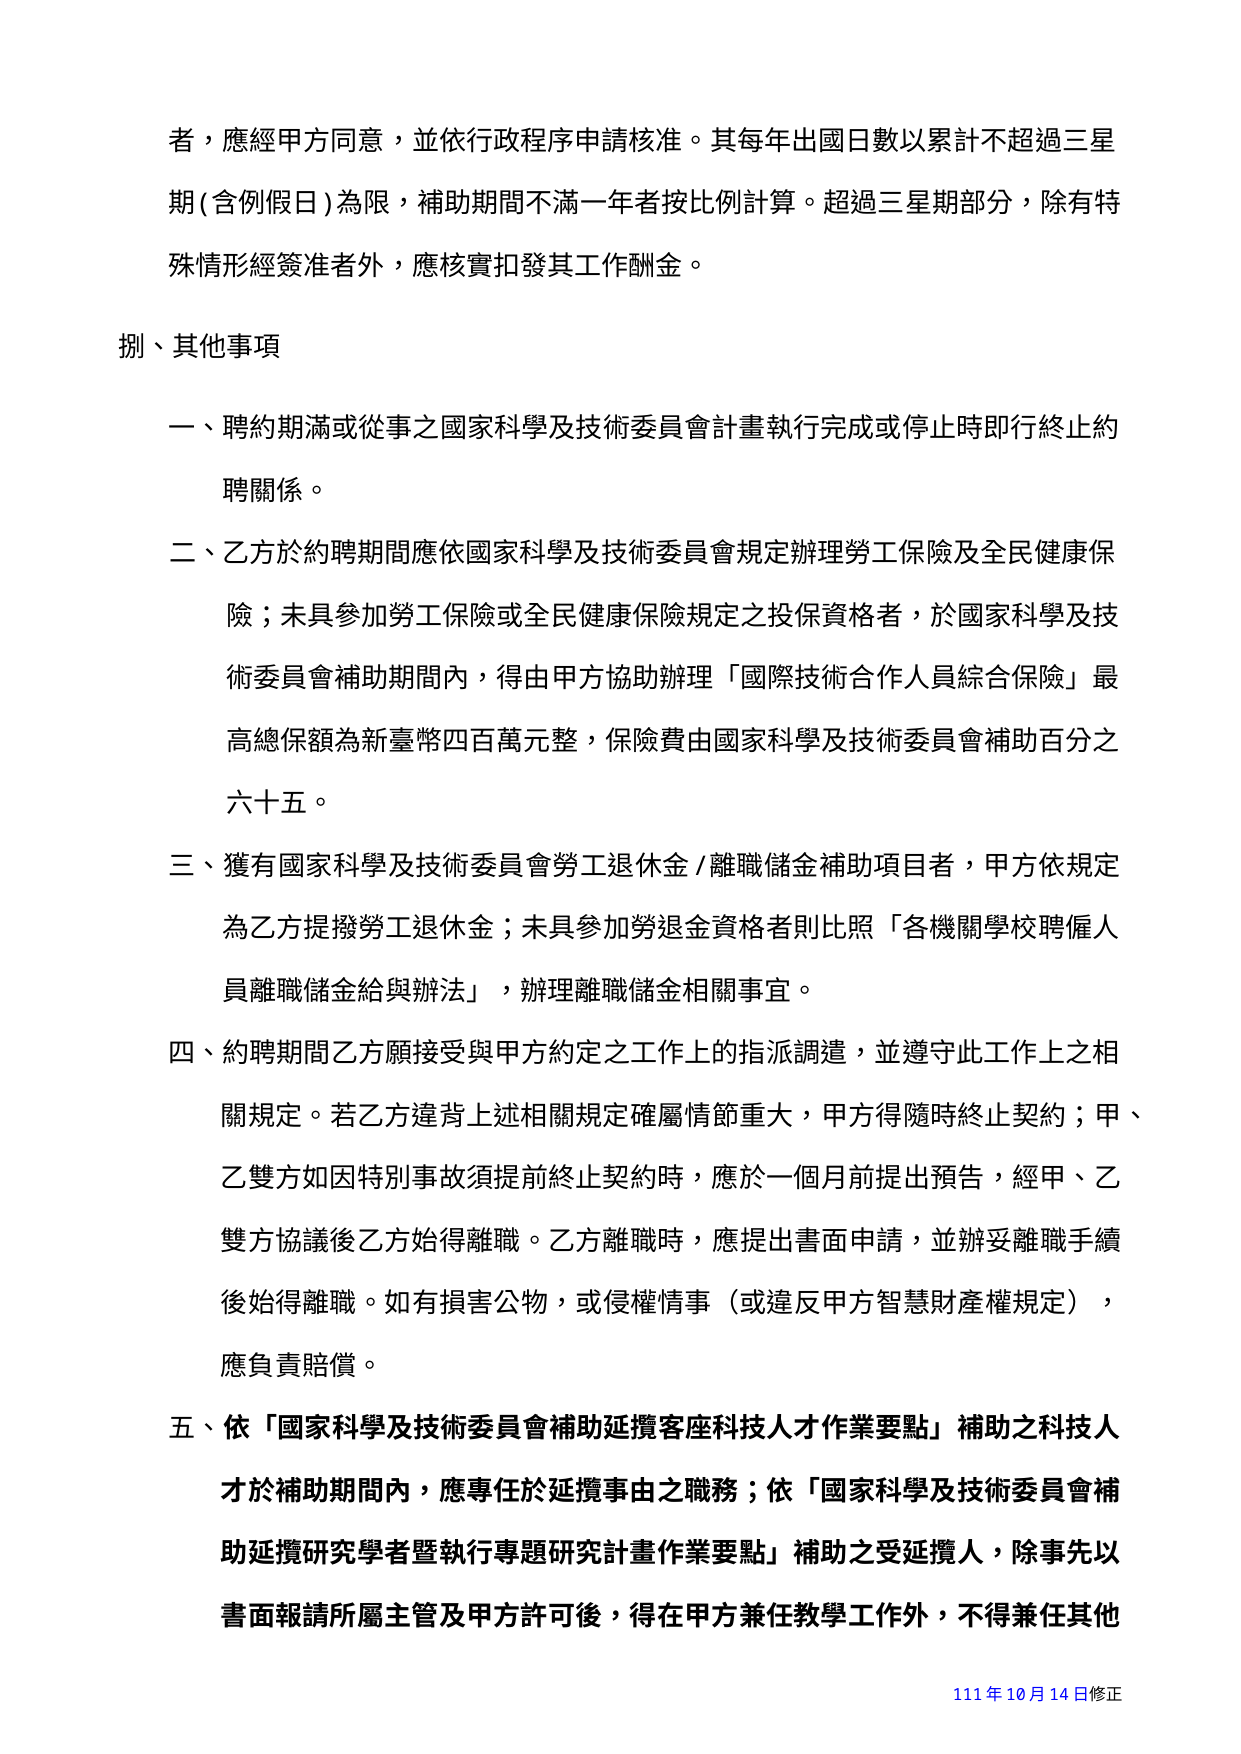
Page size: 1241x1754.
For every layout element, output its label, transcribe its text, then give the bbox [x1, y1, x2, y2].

text 一、聘約期滿或從事之國家科學及技術委員會計畫執行完成或停止時即行終止約聘關係。 [168, 384, 1122, 509]
text 五、依「國家科學及技術委員會補助延攬客座科技人才作業要點」補助之科技人才於補助期間內，應專任於延攬事由之職務；依「國家科學及技術委員會補助延攬研究學者暨執行專題研究計畫作業要點」補助之受延攬人，除事先以書面報請所屬主管及甲方許可後，得在甲方兼任教學工作外，不得兼任其他 [168, 1384, 1122, 1634]
text 三、獲有國家科學及技術委員會勞工退休金/離職儲金補助項目者，甲方依規定為乙方提撥勞工退休金；未具參加勞退金資格者則比照「各機關學校聘僱人員離職儲金給與辦法」，辦理離職儲金相關事宜。 [168, 821, 1122, 1009]
text 四、約聘期間乙方願接受與甲方約定之工作上的指派調遣，並遵守此工作上之相關規定。若乙方違背上述相關規定確屬情節重大，甲方得隨時終止契約；甲、乙雙方如因特別事故須提前終止契約時，應於一個月前提出預告，經甲、乙雙方協議後乙方始得離職。乙方離職時，應提出書面申請，並辦妥離職手續後始得離職。如有損害公物，或侵權情事（或違反甲方智慧財產權規定），應負責賠償。 [168, 1009, 1122, 1384]
text 捌、其他事項 [118, 303, 1122, 365]
text 者，應經甲方同意，並依行政程序申請核准。其每年出國日數以累計不超過三星期(含例假日)為限，補助期間不滿一年者按比例計算。超過三星期部分，除有特殊情形經簽准者外，應核實扣發其工作酬金。 [168, 96, 1122, 284]
text 二、乙方於約聘期間應依國家科學及技術委員會規定辦理勞工保險及全民健康保險；未具參加勞工保險或全民健康保險規定之投保資格者，於國家科學及技術委員會補助期間內，得由甲方協助辦理「國際技術合作人員綜合保險」最高總保額為新臺幣四百萬元整，保險費由國家科學及技術委員會補助百分之六十五。 [169, 509, 1122, 821]
